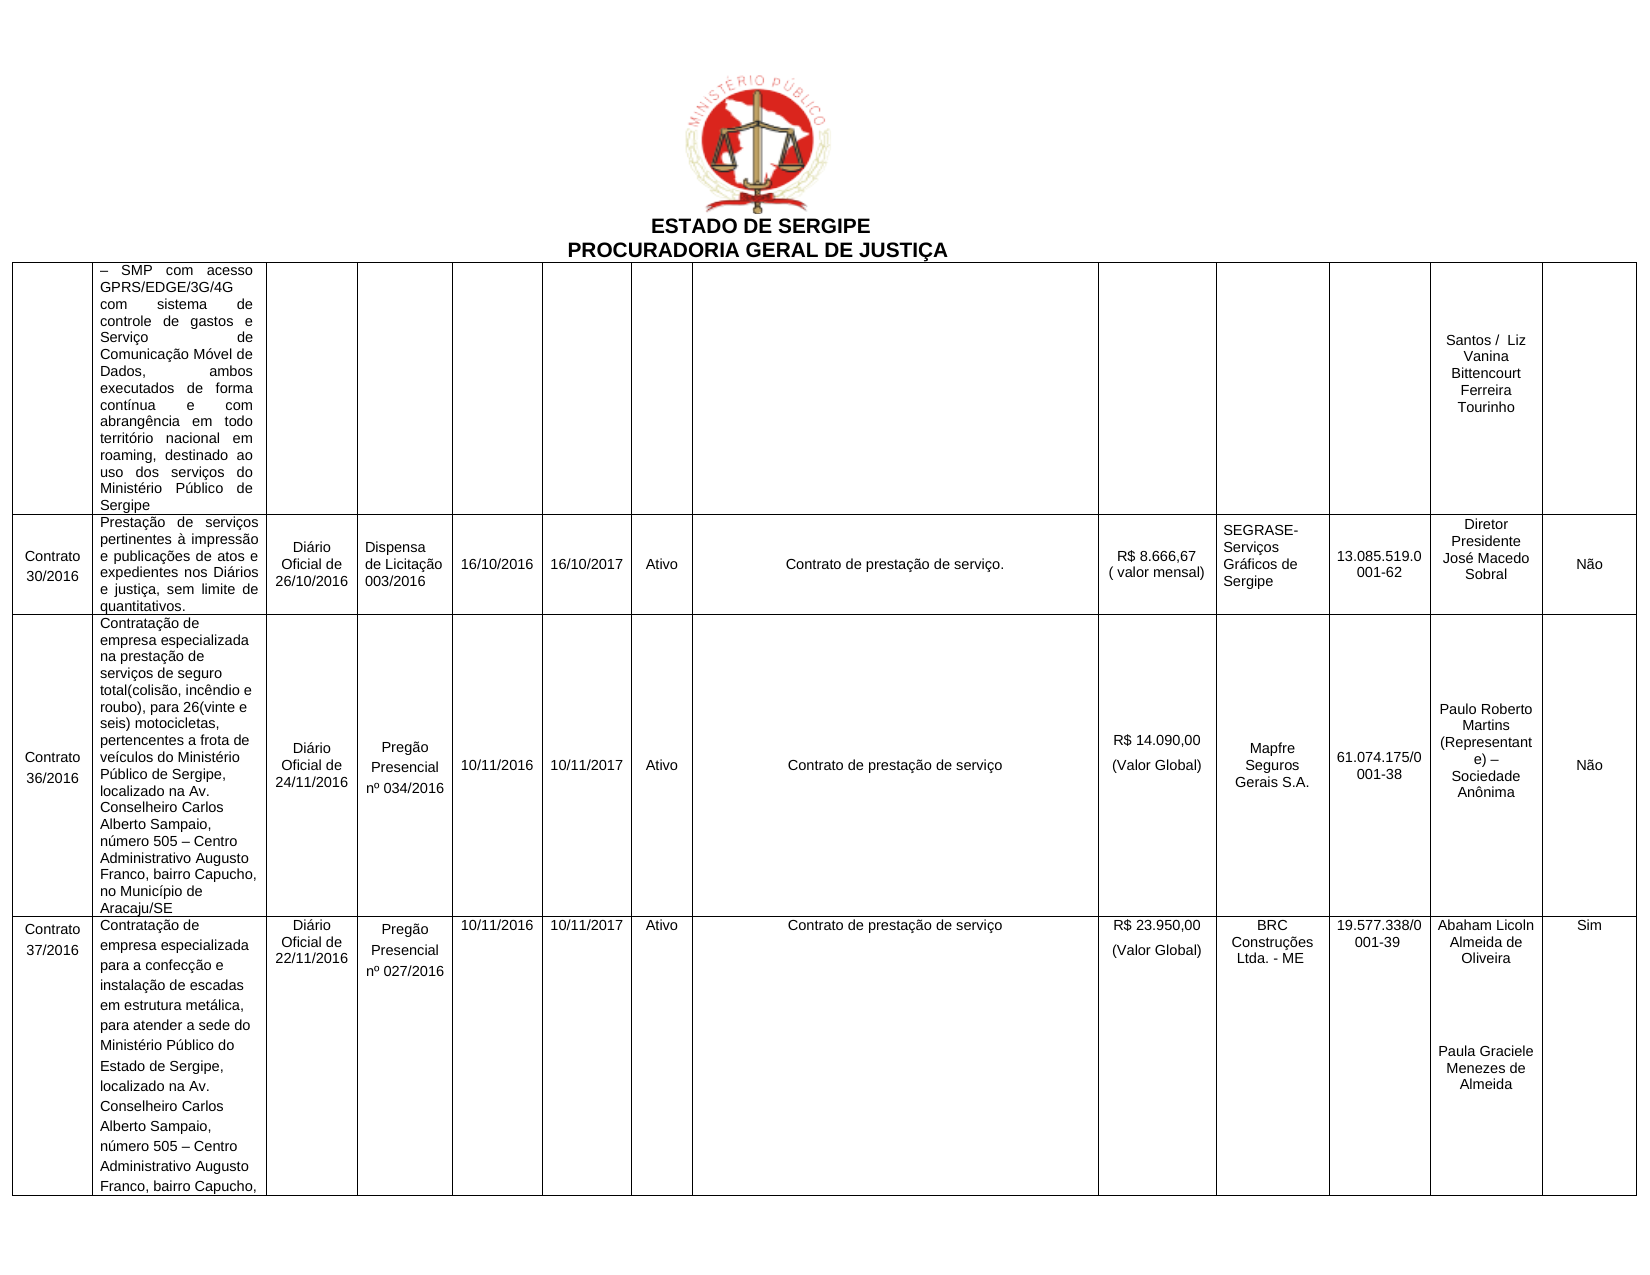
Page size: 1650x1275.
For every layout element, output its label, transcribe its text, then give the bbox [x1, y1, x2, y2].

table_cell Abaham Licoln Almeida de Oliveira Paula Graciele Menezes de Almeida [1431, 917, 1542, 1194]
table_cell 61.074.175/0001-38 [1330, 615, 1430, 916]
table_cell Contrato de prestação de serviço. [693, 515, 1098, 614]
table_cell 10/11/2017 [543, 615, 631, 916]
table_cell [13, 263, 92, 514]
table_cell Prestação de serviços pertinentes à impressão e publicações de atos e expedientes nos Diários e justiça, sem limite de quantitativos. [93, 515, 266, 614]
table_cell 19.577.338/0001-39 [1330, 917, 1430, 1194]
table_cell Diário Oficial de 24/11/2016 [267, 615, 357, 916]
table_cell 16/10/2017 [543, 515, 631, 614]
table_cell [358, 263, 452, 514]
table_cell [693, 263, 1098, 514]
table_cell 10/11/2016 [453, 615, 542, 916]
table_cell Pregão Presencial nº 027/2016 [358, 917, 452, 1194]
table_cell 10/11/2017 [543, 917, 631, 1194]
table_cell R$ 14.090,00 (Valor Global) [1099, 615, 1216, 916]
table_cell R$ 8.666,67 ( valor mensal) [1099, 515, 1216, 614]
table_cell 10/11/2016 [453, 917, 542, 1194]
table_cell Contratação de empresa especializada para a confecção e instalação de escadas em estrutura metálica, para atender a sede do Ministério Público do Estado de Sergipe, localizado na Av. Conselheiro Carlos Alberto Sampaio, número 505 – Centro Administrativo Augusto Franco, bairro Capucho, [93, 917, 266, 1194]
table_cell 13.085.519.0001-62 [1330, 515, 1430, 614]
table_cell 16/10/2016 [453, 515, 542, 614]
table_cell [543, 263, 631, 514]
table_cell Contratação de empresa especializada na prestação de serviços de seguro total(colisão, incêndio e roubo), para 26(vinte e seis) motocicletas, pertencentes a frota de veículos do Ministério Público de Sergipe, localizado na Av. Conselheiro Carlos Alberto Sampaio, número 505 – Centro Administrativo Augusto Franco, bairro Capucho, no Município de Aracaju/SE [93, 615, 266, 916]
table_cell R$ 23.950,00 (Valor Global) [1099, 917, 1216, 1194]
table_cell Sim [1543, 917, 1636, 1194]
table_cell Pregão Presencial nº 034/2016 [358, 615, 452, 916]
table_cell Paulo Roberto Martins (Representante) – Sociedade Anônima [1431, 615, 1542, 916]
table_cell Contrato de prestação de serviço [693, 917, 1098, 1194]
table_cell Contrato 30/2016 [13, 515, 92, 614]
table_cell Contrato 36/2016 [13, 615, 92, 916]
table_cell [267, 263, 357, 514]
table_cell [1217, 263, 1329, 514]
table_cell Não [1543, 515, 1636, 614]
table_cell Santos / Liz Vanina Bittencourt Ferreira Tourinho [1431, 263, 1542, 514]
table_cell SEGRASE- Serviços Gráficos de Sergipe [1217, 515, 1329, 614]
table_cell Diretor Presidente José Macedo Sobral [1431, 515, 1542, 614]
table_cell Contrato de prestação de serviço [693, 615, 1098, 916]
table_cell Ativo [632, 917, 692, 1194]
table_cell Diário Oficial de 22/11/2016 [267, 917, 357, 1194]
table_cell Ativo [632, 615, 692, 916]
table_cell [1543, 263, 1636, 514]
table_cell Não [1543, 615, 1636, 916]
table_cell Contrato 37/2016 [13, 917, 92, 1194]
table_cell Ativo [632, 515, 692, 614]
table_cell [632, 263, 692, 514]
table_cell [1330, 263, 1430, 514]
table_cell [1099, 263, 1216, 514]
table_cell Dispensa de Licitação 003/2016 [358, 515, 452, 614]
table_cell Mapfre Seguros Gerais S.A. [1217, 615, 1329, 916]
table_cell [453, 263, 542, 514]
table_cell Diário Oficial de 26/10/2016 [267, 515, 357, 614]
table_cell – SMP com acesso GPRS/EDGE/3G/4G com sistema de controle de gastos e Serviço de Comunicação Móvel de Dados, ambos executados de forma contínua e com abrangência em todo território nacional em roaming, destinado ao uso dos serviços do Ministério Público de Sergipe [93, 263, 266, 514]
table_cell BRC Construções Ltda. - ME [1217, 917, 1329, 1194]
